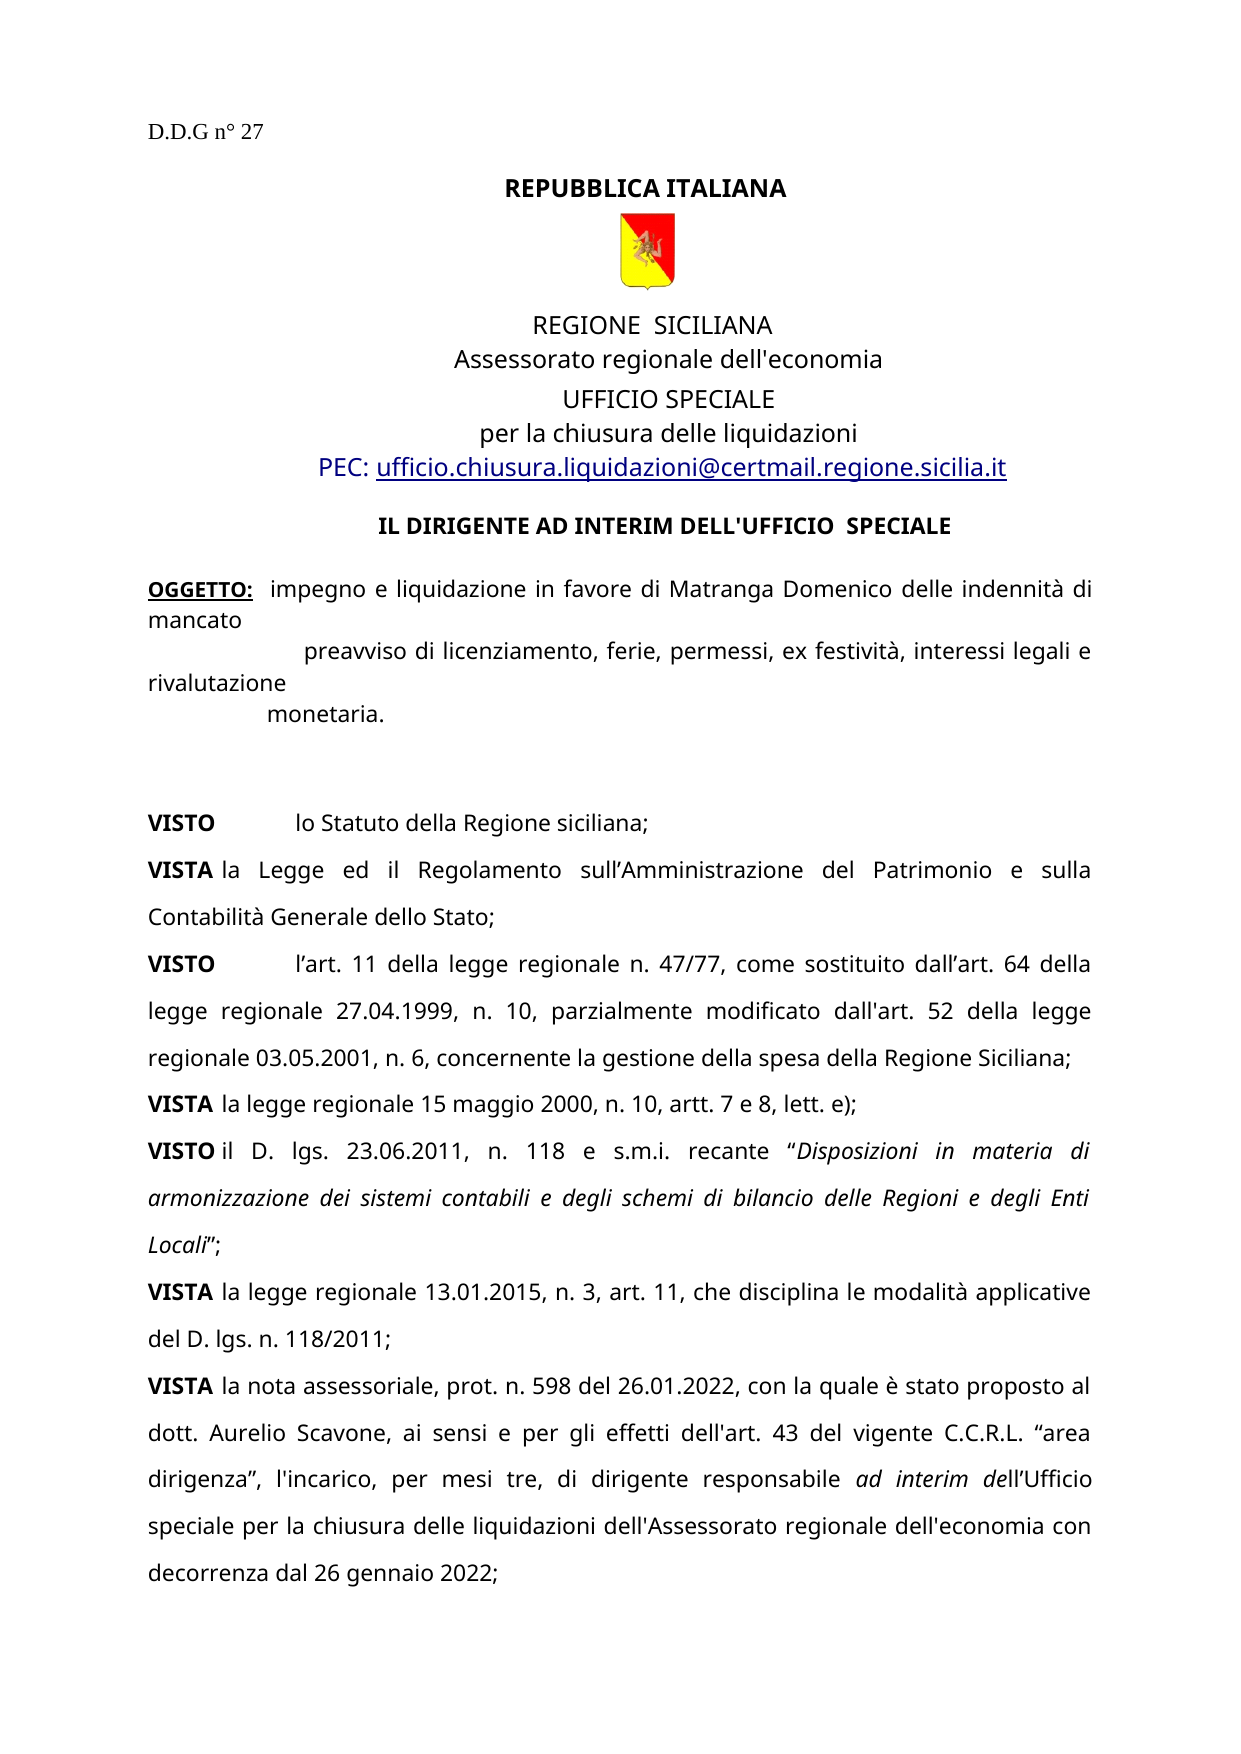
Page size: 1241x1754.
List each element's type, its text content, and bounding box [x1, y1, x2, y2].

text VISTA la legge regionale 13.01.2015, n. 3, art. 11, che disciplina le modalità applicative del D. lgs. n. 118/2011; [148, 1276, 1092, 1354]
text Assessorato regionale dell'economia [148, 341, 1092, 376]
text IL DIRIGENTE AD INTERIM DELL'UFFICIO SPECIALE [148, 510, 1092, 542]
text preavviso di licenziamento, ferie, permessi, ex festività, interessi legali e rivalutazione [148, 635, 1092, 698]
subtitle REPUBBLICA ITALIANA [148, 171, 1092, 205]
text VISTA la Legge ed il Regolamento sull’Amministrazione del Patrimonio e sulla Contabilità Generale dello Stato; [148, 854, 1092, 932]
text per la chiusura delle liquidazioni [148, 416, 1092, 450]
text VISTA la legge regionale 15 maggio 2000, n. 10, artt. 7 e 8, lett. e); [148, 1088, 1092, 1120]
text VISTA la nota assessoriale, prot. n. 598 del 26.01.2022, con la quale è stato proposto al dott. Aurelio Scavone, ai sensi e per gli effetti dell'art. 43 del vigente C.C.R.L. “area dirigenza”, l'incarico, per mesi tre, di dirigente responsabile ad interim dell’Ufficio speciale per la chiusura delle liquidazioni dell'Assessorato regionale dell'economia con decorrenza dal 26 gennaio 2022; [148, 1370, 1092, 1588]
picture [620, 213, 675, 291]
subtitle D.D.G n° 27 [148, 118, 1092, 144]
text VISTO lo Statuto della Regione siciliana; [148, 807, 1092, 838]
text PEC: ufficio.chiusura.liquidazioni@certmail.regione.sicilia.it [148, 450, 1092, 484]
text VISTO l’art. 11 della legge regionale n. 47/77, come sostituito dall’art. 64 della legge regionale 27.04.1999, n. 10, parzialmente modificato dall'art. 52 della legge regionale 03.05.2001, n. 6, concernente la gestione della spesa della Regione Siciliana; [148, 948, 1092, 1073]
text UFFICIO SPECIALE [148, 382, 1092, 416]
text monetaria. [148, 698, 1092, 729]
text REGIONE SICILIANA [148, 307, 1092, 341]
text VISTO il D. lgs. 23.06.2011, n. 118 e s.m.i. recante “Disposizioni in materia di armonizzazione dei sistemi contabili e degli schemi di bilancio delle Regioni e degli Enti Locali”; [148, 1135, 1092, 1260]
text OGGETTO: impegno e liquidazione in favore di Matranga Domenico delle indennità di mancato [148, 573, 1092, 635]
